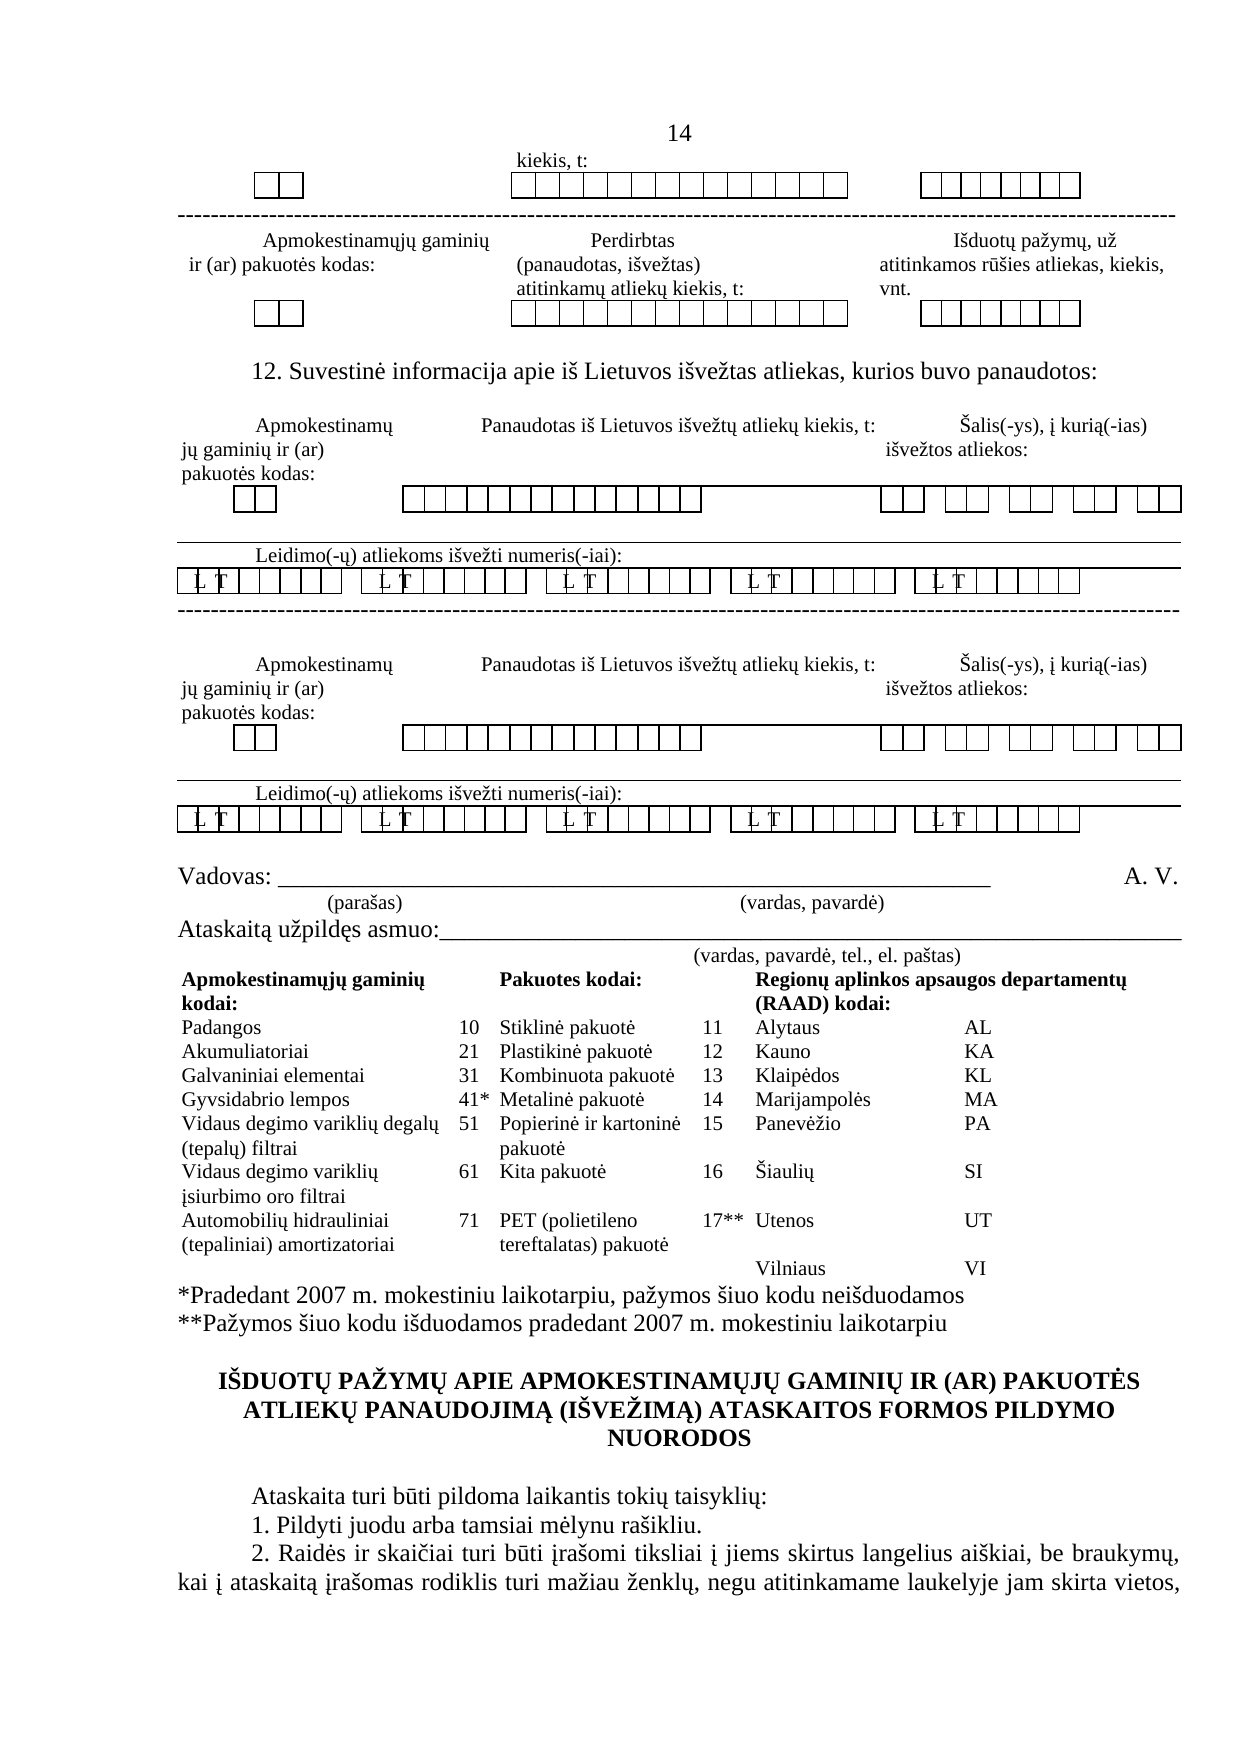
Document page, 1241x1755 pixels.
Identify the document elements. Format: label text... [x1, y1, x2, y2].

table_cell [584, 301, 588, 325]
table_cell 10 [454, 1015, 458, 1039]
text (parašas) (vardas, pavardė) [177, 890, 1181, 914]
table_cell 31 [491, 1063, 495, 1087]
table_cell 41* [491, 1087, 495, 1111]
table_cell [967, 726, 971, 749]
table_header [787, 228, 868, 300]
table_cell Panevėžio [751, 1111, 960, 1159]
table_cell [699, 173, 703, 197]
table_cell T [767, 575, 771, 593]
table_cell [656, 173, 660, 197]
table_cell [624, 807, 628, 831]
table_cell [771, 301, 775, 325]
table_cell [177, 1256, 181, 1280]
table_cell [819, 301, 823, 325]
table_cell [870, 569, 874, 593]
table_cell [441, 487, 445, 511]
table_cell [829, 569, 833, 593]
table_cell UT [960, 1208, 1181, 1256]
table_cell [977, 569, 981, 593]
table_cell [1075, 569, 1079, 593]
table_cell 41* [454, 1087, 458, 1111]
table_cell [579, 301, 583, 325]
table_cell L [562, 569, 566, 593]
table_cell MA [960, 1087, 964, 1111]
table_cell [937, 173, 941, 197]
table_cell [603, 301, 607, 325]
table_cell 71 [454, 1208, 495, 1256]
text 12. Suvestinė informacija apie iš Lietuvos išvežtas atliekas, kurios buvo panaudotos: [177, 356, 1181, 384]
table_cell [304, 172, 511, 197]
table_cell [274, 173, 278, 197]
table_cell T [952, 575, 956, 593]
table_cell T [567, 569, 571, 587]
table_cell [771, 173, 775, 197]
table_cell [177, 485, 233, 511]
table_cell [981, 301, 985, 325]
table_cell KL [1177, 1063, 1181, 1087]
table_header [868, 148, 1181, 172]
table_cell [976, 173, 980, 197]
table_cell [1075, 807, 1079, 831]
table_cell [854, 569, 858, 593]
table_cell PA [960, 1111, 1181, 1159]
table_cell [698, 1256, 702, 1280]
table_header Išduotų pažymų, už atitinkamos rūšies atliekas, kiekis, vnt. [868, 228, 1181, 300]
table_cell T [383, 569, 387, 587]
table_cell [819, 173, 823, 197]
table_cell KA [960, 1039, 964, 1063]
table_cell [848, 300, 920, 325]
table_cell [1055, 301, 1059, 325]
table_cell [665, 807, 669, 831]
table_cell [977, 807, 981, 831]
table_cell [651, 301, 655, 325]
table_cell T [767, 813, 771, 831]
table_cell [854, 807, 858, 831]
text Ataskaitą užpildęs asmuo: [177, 914, 1181, 943]
table_cell [337, 807, 341, 831]
table_cell [981, 173, 985, 197]
table_cell [752, 173, 756, 197]
table_cell [184, 172, 254, 197]
table_cell [843, 301, 847, 325]
table_cell [1177, 569, 1181, 593]
table_cell [1055, 173, 1059, 197]
table_cell [425, 487, 429, 511]
table_cell [465, 807, 469, 831]
table_cell [255, 807, 259, 831]
text 1. Pildyti juodu arba tamsiai mėlynu rašikliu. [177, 1510, 1181, 1538]
table_cell [1026, 487, 1030, 511]
table_cell [419, 807, 423, 831]
table_header Perdirbtas (panaudotas, išvežtas) atitinkamų atliekų kiekis, t: [505, 228, 787, 300]
table_cell 21 [454, 1039, 458, 1063]
table_cell [849, 569, 853, 593]
table_cell 31 [454, 1063, 458, 1087]
table_cell [337, 569, 341, 593]
table_header Panaudotas iš Lietuvos išvežtų atliekų kiekis, t: [403, 413, 881, 485]
table_cell MA [1177, 1087, 1181, 1111]
table_cell [941, 726, 945, 749]
table_cell [680, 301, 684, 325]
table_cell [972, 807, 976, 831]
table_cell [1016, 173, 1020, 197]
table_cell 10 [491, 1015, 495, 1039]
table_cell [1095, 726, 1099, 749]
table_cell Šiaulių [751, 1160, 960, 1208]
table_cell 21 [491, 1039, 495, 1063]
table_cell [1177, 807, 1181, 831]
table_cell [627, 173, 631, 197]
table_header [698, 967, 751, 1015]
table_cell [632, 301, 636, 325]
table_cell T [952, 813, 956, 831]
table_cell [584, 173, 588, 197]
table_cell [420, 726, 424, 749]
table_cell 16 [698, 1160, 751, 1208]
table_cell [441, 726, 445, 749]
table_cell [177, 724, 233, 749]
table_header Pakuotes kodai: [495, 967, 698, 1015]
table_cell [1060, 173, 1064, 197]
table_cell [795, 301, 799, 325]
table_cell 14 [698, 1087, 702, 1111]
table_cell [1081, 300, 1101, 325]
table_cell [962, 487, 966, 511]
table_cell [1031, 487, 1035, 511]
table_cell [1138, 726, 1142, 749]
table_cell [1034, 569, 1038, 593]
table_cell AL [1177, 1015, 1181, 1039]
table_cell 51 [454, 1111, 495, 1159]
text *Pradedant 2007 m. mokestiniu laikotarpiu, pažymos šiuo kodu neišduodamos [177, 1280, 1181, 1308]
table_cell [942, 173, 946, 197]
table_cell [579, 173, 583, 197]
table_cell 11 [698, 1015, 702, 1039]
table_cell [723, 173, 727, 197]
table_cell [555, 301, 559, 325]
table_cell [1081, 172, 1101, 197]
table_header [177, 148, 505, 172]
table_cell T [583, 813, 587, 831]
table_cell [1034, 807, 1038, 831]
table_cell [1048, 487, 1052, 511]
table_cell [942, 301, 946, 325]
table_cell [357, 569, 361, 593]
table_cell [184, 300, 254, 325]
table_cell 17** [698, 1208, 751, 1256]
text (vardas, pavardė, tel., el. paštas) [177, 943, 1181, 967]
table_cell [560, 173, 564, 197]
table_cell [1138, 487, 1142, 511]
table_cell KA [1177, 1039, 1181, 1063]
table_cell L [362, 807, 366, 831]
table_cell [1060, 301, 1064, 325]
table_cell [984, 487, 988, 511]
table_cell [632, 173, 636, 197]
table_cell [1054, 807, 1058, 831]
table_cell [962, 726, 966, 749]
table_cell [651, 173, 655, 197]
table_cell [569, 487, 573, 511]
table_cell L [362, 569, 366, 593]
table_cell [1048, 726, 1052, 749]
table_cell L [547, 807, 551, 831]
table_cell [747, 301, 751, 325]
table_cell [512, 173, 516, 197]
table_cell [491, 1256, 495, 1280]
table_cell [704, 301, 708, 325]
table_cell [460, 807, 464, 831]
table_cell [277, 724, 402, 749]
table_cell [555, 173, 559, 197]
table_cell L [562, 807, 566, 831]
table_cell [967, 487, 971, 511]
table_cell [747, 173, 751, 197]
table_header Šalis(-ys), į kurią(-ias) išvežtos atliekos: [881, 413, 1181, 485]
text 2. Raidės ir skaičiai turi būti įrašomi tiksliai į jiems skirtus langelius aiškiai, be braukymų, kai į ataskaitą įrašomas rodiklis turi mažiau ženklų, negu atitinkamame laukelyje jam skirta vietos, [177, 1538, 1181, 1596]
table_cell [1074, 487, 1078, 511]
table_cell [875, 807, 879, 831]
table_cell [569, 726, 573, 749]
table_cell [1090, 726, 1094, 749]
table_header Apmokestinamųjų gaminių ir (ar) pakuotės kodas: [177, 228, 505, 300]
table_header [454, 967, 495, 1015]
table_cell [694, 1256, 698, 1280]
table_cell [670, 807, 674, 831]
table_cell T [752, 569, 756, 587]
table_cell T [383, 807, 387, 825]
table_cell [1069, 726, 1073, 749]
text **Pažymos šiuo kodu išduodamos pradedant 2007 m. mokestiniu laikotarpiu [177, 1308, 1181, 1337]
table_cell [304, 300, 511, 325]
table_cell [624, 569, 628, 593]
table_cell 15 [698, 1111, 751, 1159]
table_cell [843, 173, 847, 197]
table_header Panaudotas iš Lietuvos išvežtų atliekų kiekis, t: [403, 652, 881, 724]
table_cell [531, 173, 535, 197]
table_cell L [747, 569, 751, 593]
table_cell [454, 1256, 458, 1280]
table_cell [608, 173, 612, 197]
table_cell [627, 301, 631, 325]
table_cell [536, 173, 540, 197]
table_cell [747, 1256, 751, 1280]
table_cell [829, 807, 833, 831]
table_cell [1005, 726, 1009, 749]
table_cell [1005, 487, 1009, 511]
table_cell [1059, 807, 1063, 831]
table_cell 11 [747, 1015, 751, 1039]
table_cell SI [960, 1160, 1181, 1208]
table_cell 12 [698, 1039, 702, 1063]
table_cell [1154, 487, 1158, 511]
text Ataskaita turi būti pildoma laikantis tokių taisyklių: [177, 1481, 1181, 1510]
table_cell [849, 807, 853, 831]
table_cell [1069, 487, 1073, 511]
table_cell [536, 301, 540, 325]
table_cell [1154, 726, 1158, 749]
table_cell [446, 726, 450, 749]
table_cell L [378, 807, 382, 831]
table_cell [1059, 569, 1063, 593]
table_cell [542, 807, 546, 831]
table_cell [670, 569, 674, 593]
table_cell KL [960, 1063, 964, 1087]
table_cell [1090, 487, 1094, 511]
table_cell [560, 301, 564, 325]
table_cell [608, 301, 612, 325]
table_cell 13 [698, 1063, 702, 1087]
table_cell VI [1177, 1256, 1181, 1280]
table_cell [542, 569, 546, 593]
table_cell [848, 172, 920, 197]
table_cell L [547, 569, 551, 593]
table_cell [656, 301, 660, 325]
table_cell [1031, 726, 1035, 749]
table_cell [255, 569, 259, 593]
table_cell [1054, 569, 1058, 593]
table_cell 12 [747, 1039, 751, 1063]
table_cell [274, 301, 278, 325]
table_cell [512, 301, 516, 325]
table_header [787, 148, 868, 172]
table_cell L [378, 569, 382, 593]
table_cell [675, 173, 679, 197]
table_cell [425, 726, 429, 749]
table_cell [277, 485, 402, 511]
table_cell 13 [747, 1063, 751, 1087]
table_cell [870, 807, 874, 831]
text IŠDUOTŲ PAŽYMŲ APIE APMOKESTINAMŲJŲ GAMINIŲ IR (AR) PAKUOTĖS ATLIEKŲ PANAUDOJIMĄ (IŠVEŽIMĄ) ATASKAITOS FORMOS PILDYMO NUORODOS [177, 1366, 1181, 1452]
table_cell [937, 301, 941, 325]
table_cell [728, 173, 732, 197]
table_cell [260, 807, 264, 831]
table_cell [420, 487, 424, 511]
table_cell VI [960, 1256, 964, 1280]
table_cell [1016, 301, 1020, 325]
table_cell AL [960, 1015, 964, 1039]
table_cell [984, 726, 988, 749]
table_cell [704, 173, 708, 197]
table_cell [875, 569, 879, 593]
table_cell Utenos [751, 1208, 960, 1256]
table_cell [342, 569, 346, 593]
table_cell [450, 1256, 454, 1280]
table_cell 61 [454, 1160, 495, 1208]
table_cell [675, 301, 679, 325]
table_cell [1074, 726, 1078, 749]
table_cell [972, 569, 976, 593]
table_cell [976, 301, 980, 325]
table_cell 14 [747, 1087, 751, 1111]
table_cell [728, 301, 732, 325]
table_cell [357, 807, 361, 831]
table_cell [1080, 569, 1084, 593]
table_cell [723, 301, 727, 325]
table_cell [1133, 487, 1137, 511]
table_cell [260, 569, 264, 593]
table_cell [419, 569, 423, 593]
table_header kiekis, t: [505, 148, 787, 172]
table_cell Kita pakuotė [495, 1160, 698, 1208]
table_cell [680, 173, 684, 197]
table_cell [1026, 726, 1030, 749]
table_cell L [747, 807, 751, 831]
table_cell T [752, 807, 756, 825]
table_cell [465, 569, 469, 593]
table_header Šalis(-ys), į kurią(-ias) išvežtos atliekos: [881, 652, 1181, 724]
table_cell [1080, 807, 1084, 831]
table_cell [665, 569, 669, 593]
table_cell [603, 173, 607, 197]
table_cell [1095, 487, 1099, 511]
table_cell [342, 807, 346, 831]
table_cell [460, 569, 464, 593]
table_cell [699, 301, 703, 325]
table_cell [941, 487, 945, 511]
table_cell T [583, 575, 587, 593]
table_cell T [567, 807, 571, 825]
text Vadovas: _________________________________________________________ A. V. [177, 861, 1181, 890]
table_cell [531, 301, 535, 325]
table_cell [1133, 726, 1137, 749]
table_cell [795, 173, 799, 197]
table_cell [446, 487, 450, 511]
table_cell [495, 1256, 499, 1280]
table_cell [752, 301, 756, 325]
